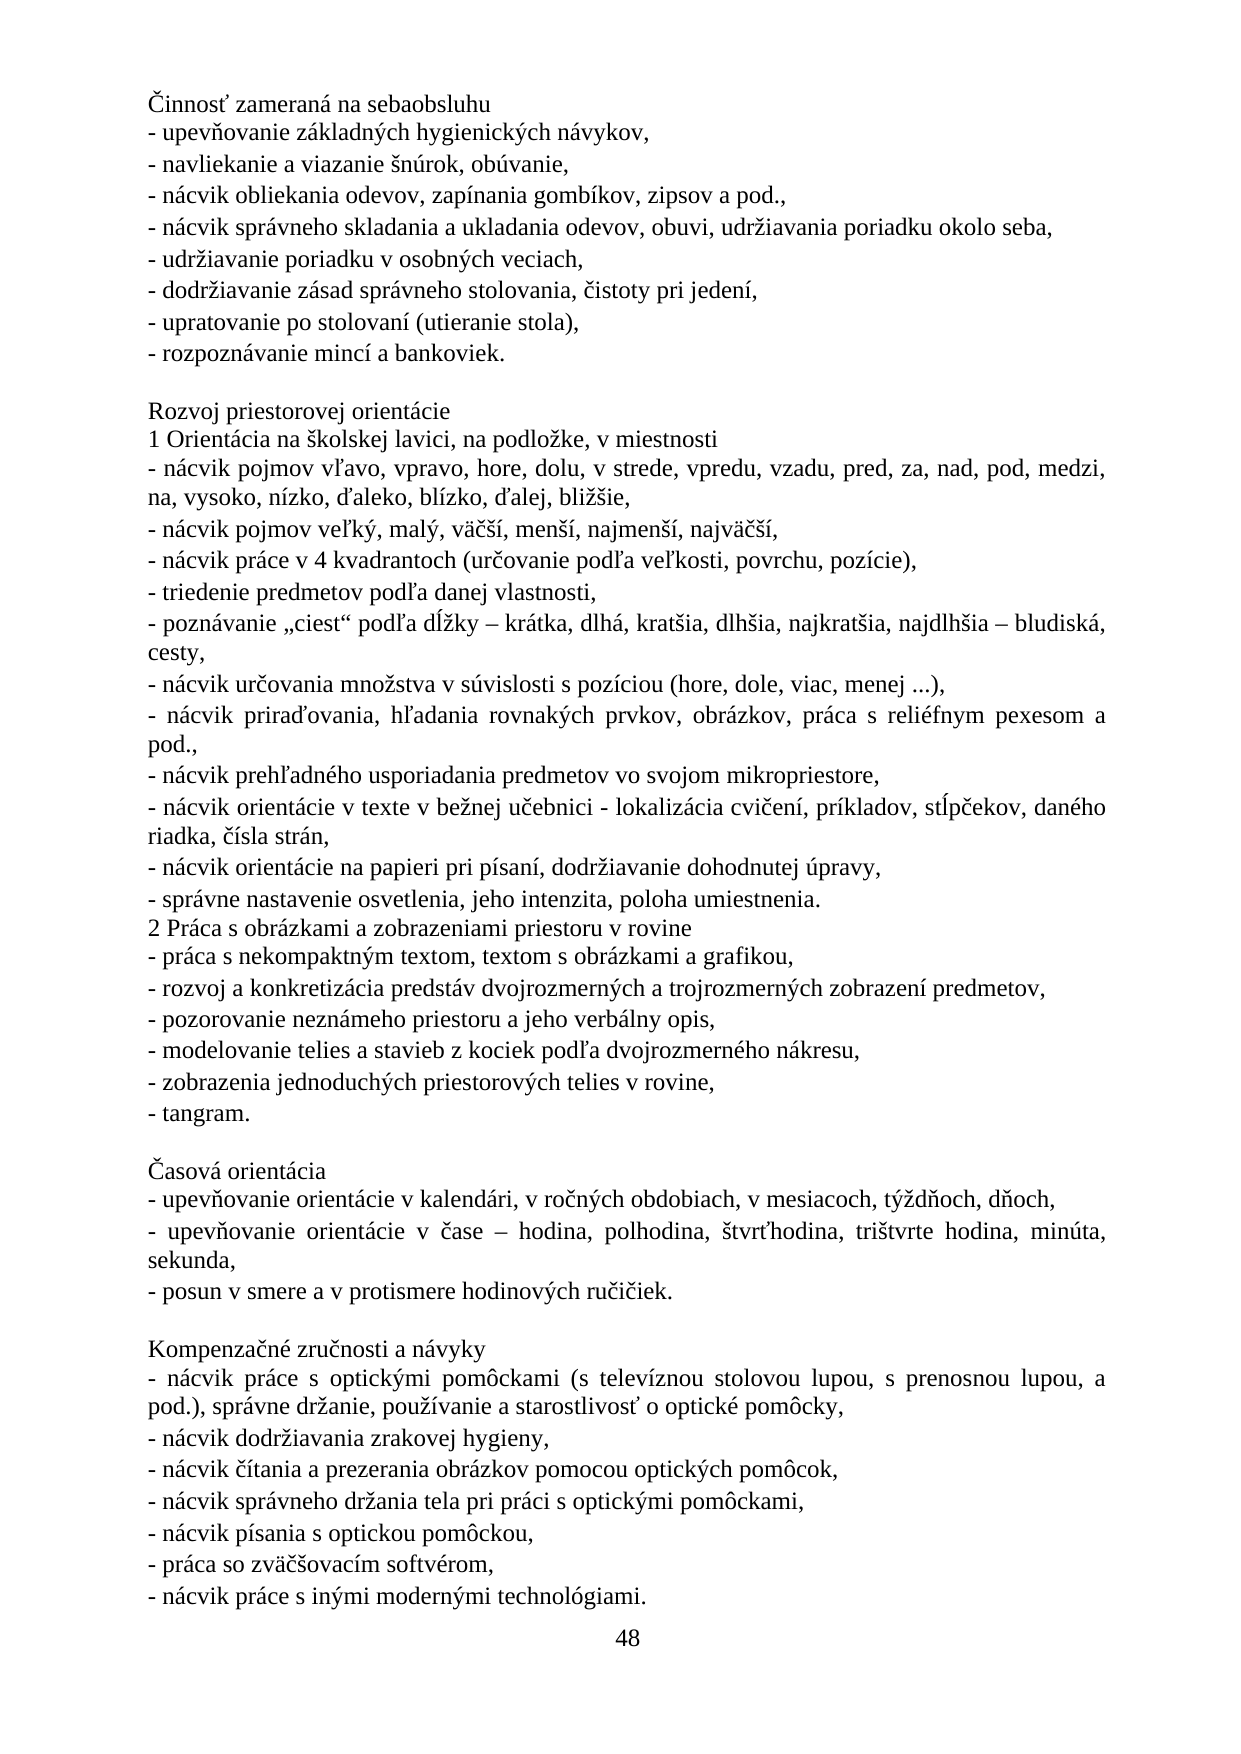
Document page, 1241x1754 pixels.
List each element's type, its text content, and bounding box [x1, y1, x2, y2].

text - nácvik správneho držania tela pri práci s optickými pomôckami, [148, 1486, 1107, 1515]
text - upevňovanie orientácie v čase – hodina, polhodina, štvrťhodina, trištvrte hodina, minúta, sekunda, [148, 1216, 1107, 1273]
text - nácvik orientácie v texte v bežnej učebnici - lokalizácia cvičení, príkladov, stĺpčekov, daného riadka, čísla strán, [148, 792, 1107, 849]
text - nácvik určovania množstva v súvislosti s pozíciou (hore, dole, viac, menej ...), [148, 669, 1107, 697]
text - nácvik orientácie na papieri pri písaní, dodržiavanie dohodnutej úpravy, [148, 852, 1107, 881]
text - zobrazenia jednoduchých priestorových telies v rovine, [148, 1067, 1107, 1096]
text - nácvik obliekania odevov, zapínania gombíkov, zipsov a pod., [148, 181, 1107, 209]
text Činnosť zameraná na sebaobsluhu [148, 89, 1107, 117]
text - upratovanie po stolovaní (utieranie stola), [148, 307, 1107, 336]
text 2 Práca s obrázkami a zobrazeniami priestoru v rovine [148, 913, 1107, 941]
text - nácvik správneho skladania a ukladania odevov, obuvi, udržiavania poriadku okolo seba, [148, 212, 1107, 241]
text - nácvik práce v 4 kvadrantoch (určovanie podľa veľkosti, povrchu, pozície), [148, 545, 1107, 574]
text - nácvik pojmov veľký, malý, väčší, menší, najmenší, najväčší, [148, 514, 1107, 542]
text - nácvik písania s optickou pomôckou, [148, 1518, 1107, 1546]
text - upevňovanie orientácie v kalendári, v ročných obdobiach, v mesiacoch, týždňoch, dňoch, [148, 1184, 1107, 1213]
text - správne nastavenie osvetlenia, jeho intenzita, poloha umiestnenia. [148, 884, 1107, 913]
text - rozvoj a konkretizácia predstáv dvojrozmerných a trojrozmerných zobrazení predmetov, [148, 973, 1107, 1002]
text - práca s nekompaktným textom, textom s obrázkami a grafikou, [148, 941, 1107, 970]
text Rozvoj priestorovej orientácie [148, 396, 1107, 424]
text - posun v smere a v protismere hodinových ručičiek. [148, 1276, 1107, 1305]
text Kompenzačné zručnosti a návyky [148, 1334, 1107, 1363]
text Časová orientácia [148, 1156, 1107, 1184]
text - nácvik čítania a prezerania obrázkov pomocou optických pomôcok, [148, 1454, 1107, 1483]
text - nácvik priraďovania, hľadania rovnakých prvkov, obrázkov, práca s reliéfnym pexesom a pod., [148, 700, 1107, 758]
text - nácvik dodržiavania zrakovej hygieny, [148, 1423, 1107, 1452]
text - nácvik práce s inými modernými technológiami. [148, 1581, 1107, 1609]
text - upevňovanie základných hygienických návykov, [148, 117, 1107, 146]
text - nácvik prehľadného usporiadania predmetov vo svojom mikropriestore, [148, 761, 1107, 789]
text - pozorovanie neznámeho priestoru a jeho verbálny opis, [148, 1004, 1107, 1033]
text - poznávanie „ciest“ podľa dĺžky – krátka, dlhá, kratšia, dlhšia, najkratšia, najdlhšia – bludiská, cesty, [148, 608, 1107, 666]
text - udržiavanie poriadku v osobných veciach, [148, 244, 1107, 272]
text - nácvik pojmov vľavo, vpravo, hore, dolu, v strede, vpredu, vzadu, pred, za, nad, pod, medzi, na, vysoko, nízko, ďaleko, blízko, ďalej, bližšie, [148, 453, 1107, 511]
text - rozpoznávanie mincí a bankoviek. [148, 338, 1107, 367]
text - navliekanie a viazanie šnúrok, obúvanie, [148, 149, 1107, 178]
text - modelovanie telies a stavieb z kociek podľa dvojrozmerného nákresu, [148, 1036, 1107, 1064]
text - tangram. [148, 1098, 1107, 1127]
text - triedenie predmetov podľa danej vlastnosti, [148, 577, 1107, 606]
text 1 Orientácia na školskej lavici, na podložke, v miestnosti [148, 424, 1107, 453]
text - dodržiavanie zásad správneho stolovania, čistoty pri jedení, [148, 275, 1107, 304]
text - nácvik práce s optickými pomôckami (s televíznou stolovou lupou, s prenosnou lupou, a pod.), správne držanie, používanie a starostlivosť o optické pomôcky, [148, 1363, 1107, 1420]
text - práca so zväčšovacím softvérom, [148, 1549, 1107, 1578]
